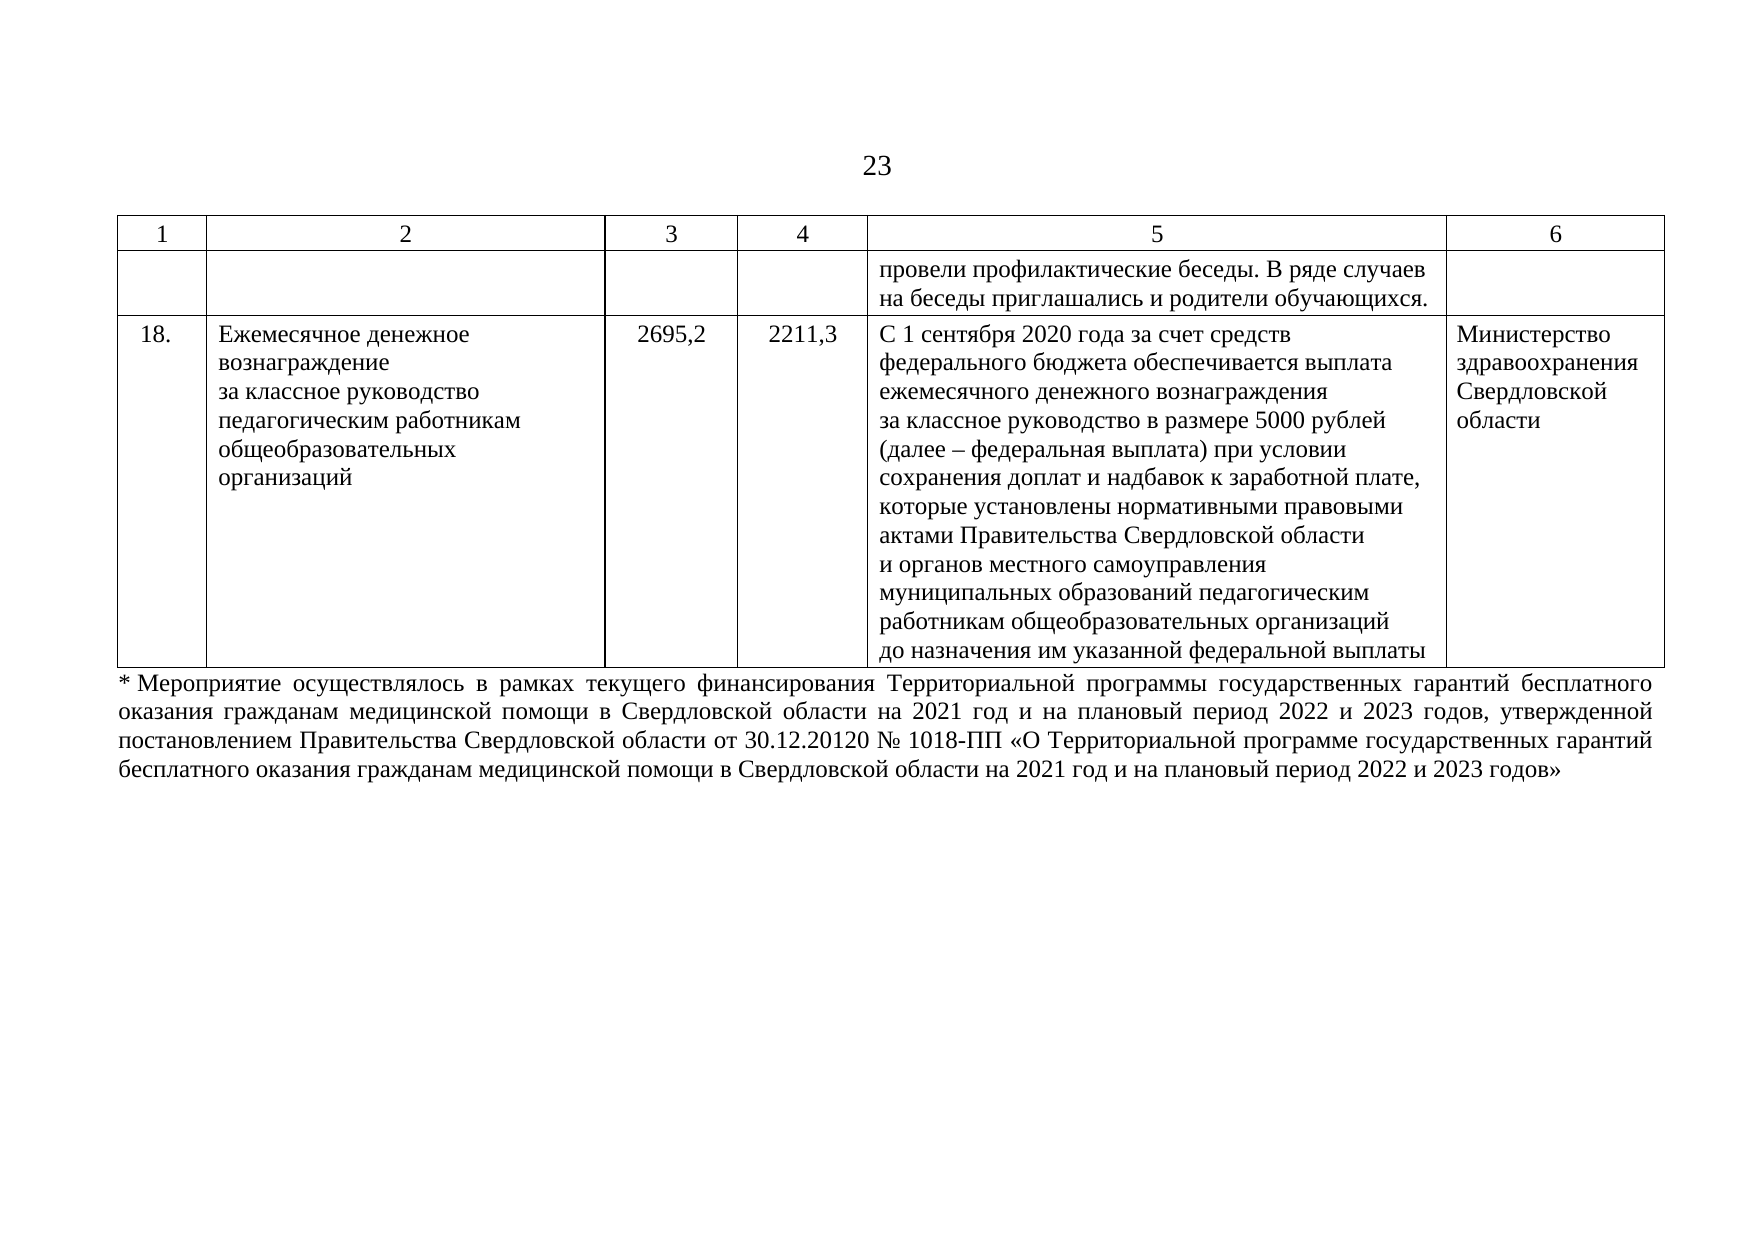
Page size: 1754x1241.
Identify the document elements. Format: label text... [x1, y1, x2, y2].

table_cell [606, 251, 737, 315]
table_cell [118, 251, 206, 315]
table_cell Ежемесячное денежное вознаграждение за классное руководство педагогическим работникам общеобразовательных организаций [207, 316, 604, 667]
table_cell [1447, 251, 1664, 315]
table_cell [207, 251, 604, 315]
table_cell 2695,2 [606, 316, 737, 667]
table_header 3 [606, 216, 737, 250]
table_header 6 [1447, 216, 1664, 250]
table_cell провели профилактические беседы. В ряде случаев на беседы приглашались и родители обучающихся. [868, 251, 1446, 315]
table_cell 2211,3 [738, 316, 867, 667]
table_cell [118, 316, 206, 667]
table_cell Министерство здравоохранения Свердловской области [1447, 316, 1664, 667]
table_header 1 [118, 216, 206, 250]
table_cell С 1 сентября 2020 года за счет средств федерального бюджета обеспечивается выплата ежемесячного денежного вознаграждения за классное руководство в размере 5000 рублей (далее – федеральная выплата) при условии сохранения доплат и надбавок к заработной плате, которые установлены нормативными правовыми актами Правительства Свердловской области и органов местного самоуправления муниципальных образований педагогическим работникам общеобразовательных организаций до назначения им указанной федеральной выплаты [868, 316, 1446, 667]
table_header 4 [738, 216, 867, 250]
table_header 5 [868, 216, 1446, 250]
text * Мероприятие осуществлялось в рамках текущего финансирования Территориальной программы государственных гарантий бесплатного оказания гражданам медицинской помощи в Свердловской области на 2021 год и на плановый период 2022 и 2023 годов, утвержденной постановлением Правительства Свердловской области от 30.12.20120 № 1018-ПП «О Территориальной программе государственных гарантий бесплатного оказания гражданам медицинской помощи в Свердловской области на 2021 год и на плановый период 2022 и 2023 годов» [118, 668, 1654, 783]
table_cell [738, 251, 867, 315]
table_header 2 [207, 216, 604, 250]
